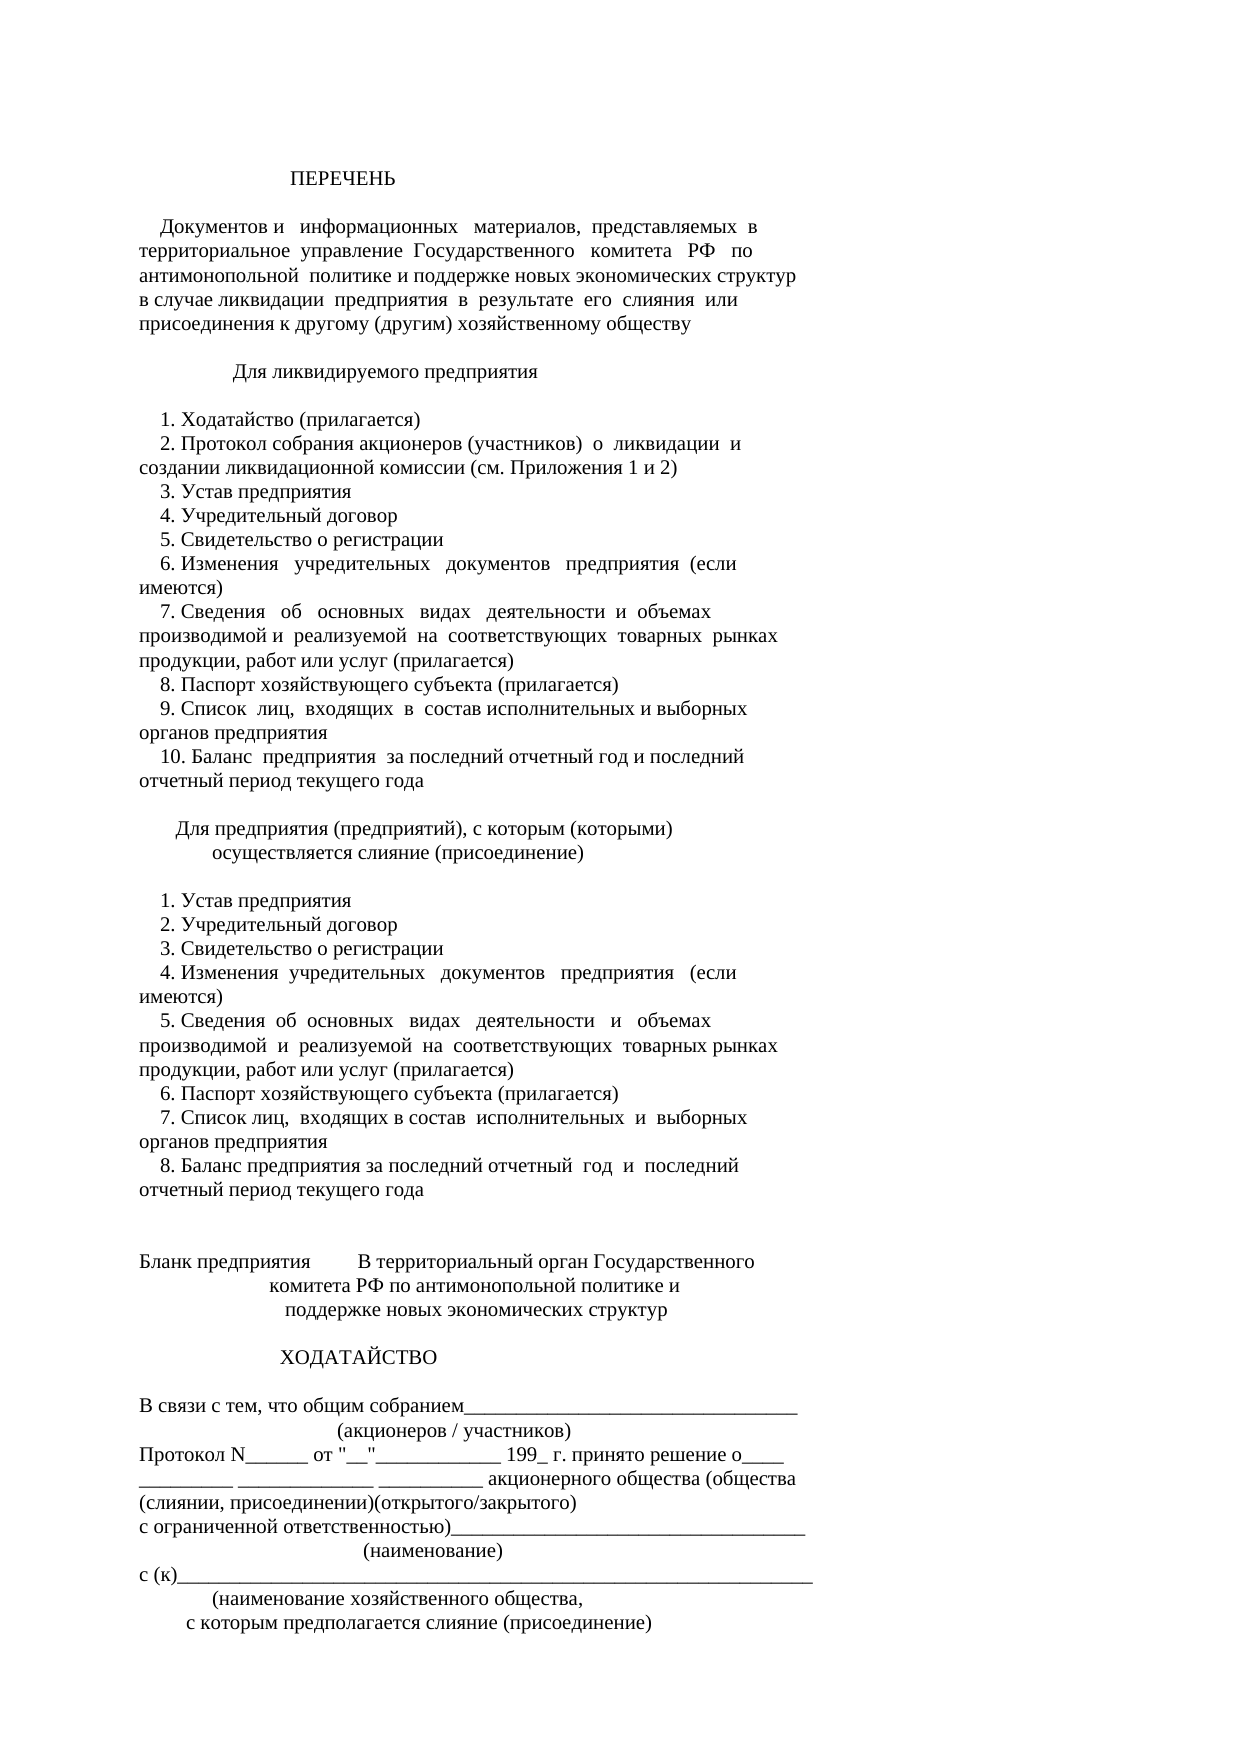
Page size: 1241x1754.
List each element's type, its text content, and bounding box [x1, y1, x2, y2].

text осуществляется слияние (присоединение) [118, 840, 1122, 864]
text _________ _____________ __________ акционерного общества (общества [118, 1466, 1122, 1490]
text Протокол N______ от "__"____________ 199_ г. принято решение о____ [118, 1442, 1122, 1466]
text имеются) [118, 575, 1122, 599]
text ХОДАТАЙСТВО [118, 1345, 1122, 1369]
text 5. Свидетельство о регистрации [118, 527, 1122, 551]
text (слиянии, присоединении)(открытого/закрытого) [118, 1490, 1122, 1514]
text (наименование) [118, 1538, 1122, 1562]
text присоединения к другому (другим) хозяйственному обществу [118, 311, 1122, 335]
text 4. Изменения учредительных документов предприятия (если [118, 960, 1122, 984]
text производимой и реализуемой на соответствующих товарных рынках [118, 623, 1122, 647]
text Бланк предприятия В территориальный орган Государственного [118, 1249, 1122, 1273]
text 7. Сведения об основных видах деятельности и объемах [118, 599, 1122, 623]
text с ограниченной ответственностью)__________________________________ [118, 1514, 1122, 1538]
text ПЕРЕЧЕНЬ [118, 166, 1122, 190]
text 2. Протокол собрания акционеров (участников) о ликвидации и [118, 431, 1122, 455]
text 2. Учредительный договор [118, 912, 1122, 936]
text 1. Устав предприятия [118, 888, 1122, 912]
text 6. Паспорт хозяйствующего субъекта (прилагается) [118, 1081, 1122, 1105]
text 9. Список лиц, входящих в состав исполнительных и выборных [118, 696, 1122, 720]
text 10. Баланс предприятия за последний отчетный год и последний [118, 744, 1122, 768]
text 6. Изменения учредительных документов предприятия (если [118, 551, 1122, 575]
text Для ликвидируемого предприятия [118, 359, 1122, 383]
text 4. Учредительный договор [118, 503, 1122, 527]
text комитета РФ по антимонопольной политике и [118, 1273, 1122, 1297]
text 3. Свидетельство о регистрации [118, 936, 1122, 960]
text 5. Сведения об основных видах деятельности и объемах [118, 1008, 1122, 1032]
text 1. Ходатайство (прилагается) [118, 407, 1122, 431]
text 7. Список лиц, входящих в состав исполнительных и выборных [118, 1105, 1122, 1129]
text отчетный период текущего года [118, 768, 1122, 792]
text с которым предполагается слияние (присоединение) [118, 1610, 1122, 1634]
text в случае ликвидации предприятия в результате его слияния или [118, 287, 1122, 311]
text Для предприятия (предприятий), с которым (которыми) [118, 816, 1122, 840]
text производимой и реализуемой на соответствующих товарных рынках [118, 1032, 1122, 1057]
text 8. Паспорт хозяйствующего субъекта (прилагается) [118, 672, 1122, 696]
text антимонопольной политике и поддержке новых экономических структур [118, 262, 1122, 287]
text (акционеров / участников) [118, 1417, 1122, 1442]
text органов предприятия [118, 1129, 1122, 1153]
text В связи с тем, что общим собранием________________________________ [118, 1393, 1122, 1417]
text 3. Устав предприятия [118, 479, 1122, 503]
text имеются) [118, 984, 1122, 1008]
text территориальное управление Государственного комитета РФ по [118, 238, 1122, 262]
text создании ликвидационной комиссии (см. Приложения 1 и 2) [118, 455, 1122, 479]
text с (к)_____________________________________________________________ [118, 1562, 1122, 1586]
text Документов и информационных материалов, представляемых в [118, 214, 1122, 238]
text продукции, работ или услуг (прилагается) [118, 647, 1122, 672]
text продукции, работ или услуг (прилагается) [118, 1057, 1122, 1081]
text поддержке новых экономических структур [118, 1297, 1122, 1321]
text органов предприятия [118, 720, 1122, 744]
text отчетный период текущего года [118, 1177, 1122, 1201]
text 8. Баланс предприятия за последний отчетный год и последний [118, 1153, 1122, 1177]
text (наименование хозяйственного общества, [118, 1586, 1122, 1610]
